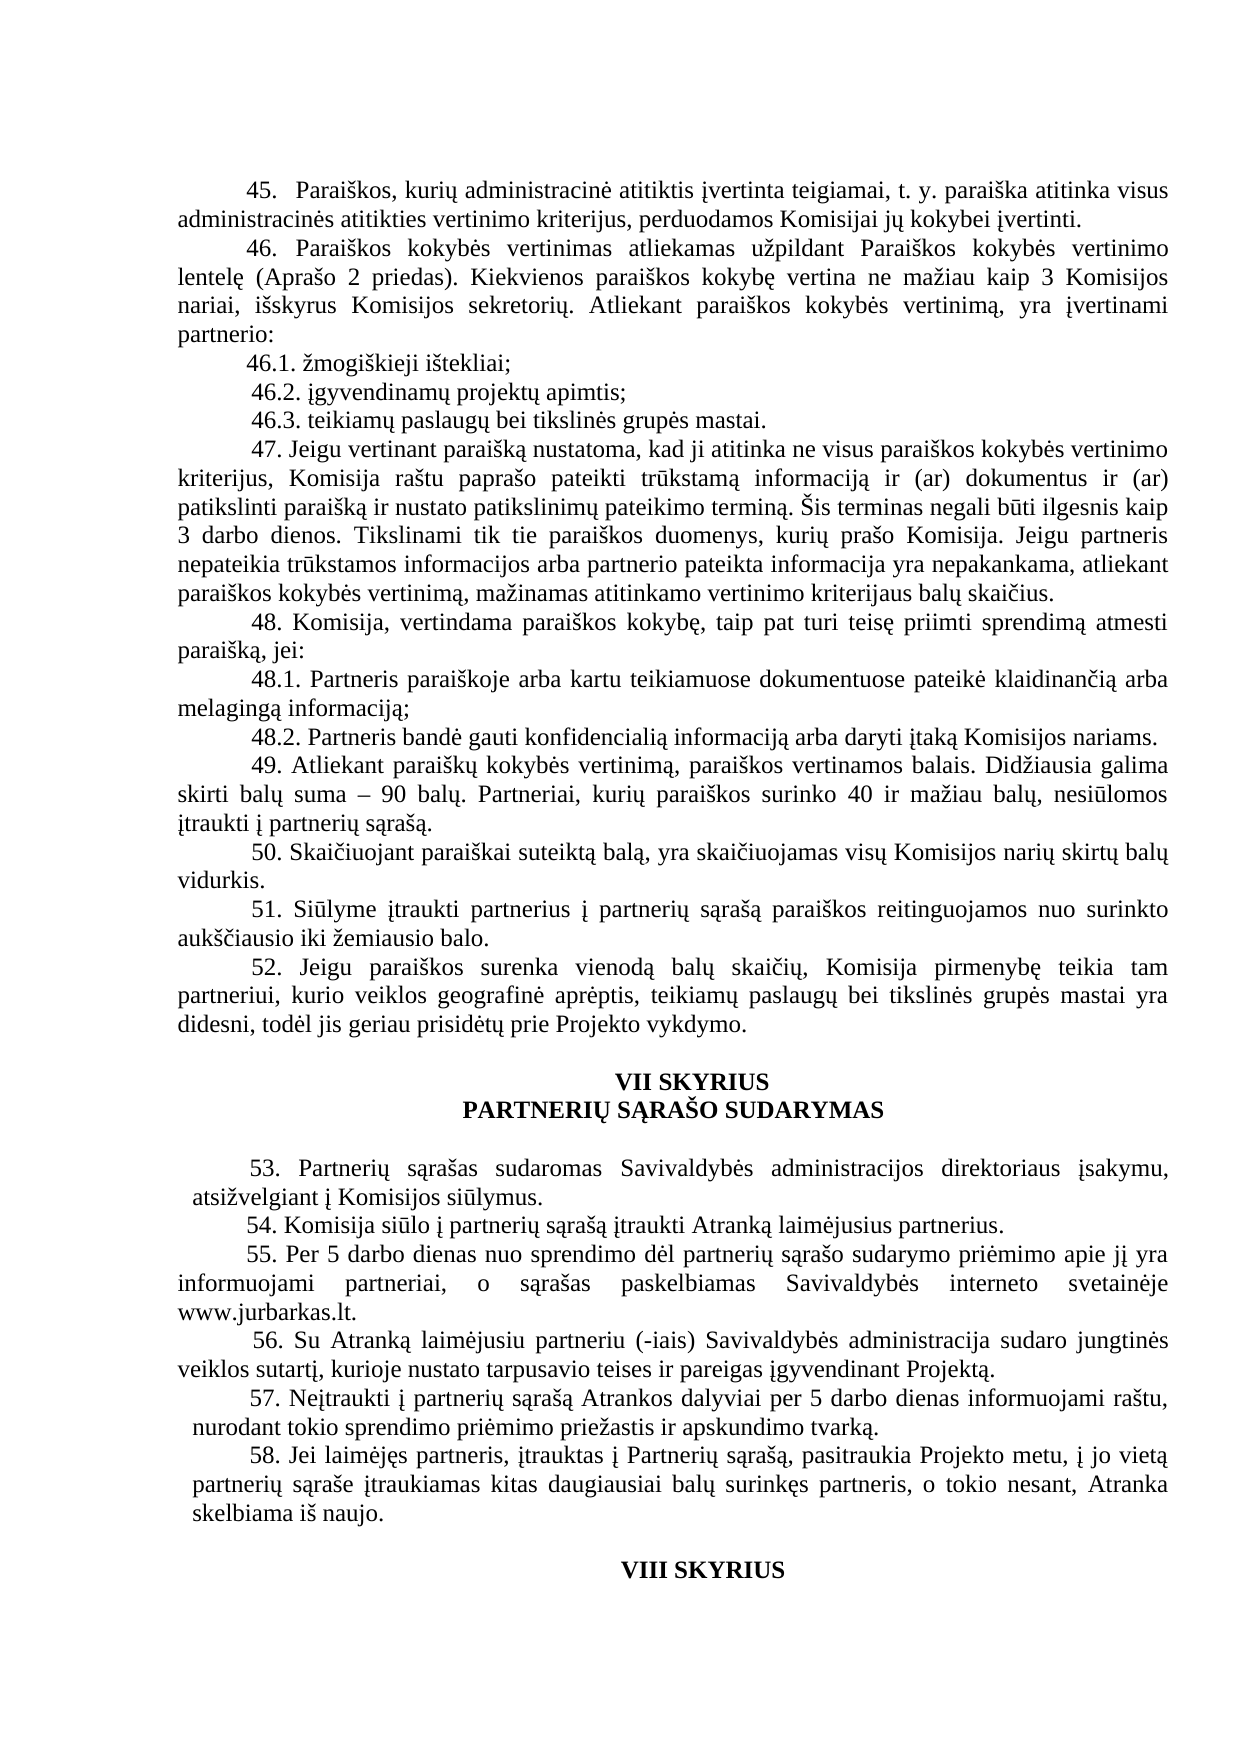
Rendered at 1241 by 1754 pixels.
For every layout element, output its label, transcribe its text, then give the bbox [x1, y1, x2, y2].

text 53. Partnerių sąrašas sudaromas Savivaldybės administracijos direktoriaus įsakymu, atsižvelgiant į Komisijos siūlymus. [192, 1153, 1169, 1211]
text VII SKYRIUS [215, 1067, 1169, 1096]
text 51. Siūlyme įtraukti partnerius į partnerių sąrašą paraiškos reitinguojamos nuo surinkto aukščiausio iki žemiausio balo. [177, 894, 1169, 952]
text 48. Komisija, vertindama paraiškos kokybę, taip pat turi teisę priimti sprendimą atmesti paraišką, jei: [177, 607, 1169, 664]
text 48.1. Partneris paraiškoje arba kartu teikiamuose dokumentuose pateikė klaidinančią arba melagingą informaciją; [177, 664, 1169, 722]
text 55. Per 5 darbo dienas nuo sprendimo dėl partnerių sąrašo sudarymo priėmimo apie jį yra informuojami partneriai, o sąrašas paskelbiamas Savivaldybės interneto svetainėje www.jurbarkas.lt. [177, 1239, 1169, 1326]
text 56. Su Atranką laimėjusiu partneriu (-iais) Savivaldybės administracija sudaro jungtinės veiklos sutartį, kurioje nustato tarpusavio teises ir pareigas įgyvendinant Projektą. [177, 1326, 1169, 1383]
text PARTNERIŲ SĄRAŠO SUDARYMAS [177, 1096, 1169, 1124]
text VIII SKYRIUS [192, 1556, 1169, 1584]
text 48.2. Partneris bandė gauti konfidencialią informaciją arba daryti įtaką Komisijos nariams. [177, 722, 1169, 751]
text 46. Paraiškos kokybės vertinimas atliekamas užpildant Paraiškos kokybės vertinimo lentelę (Aprašo 2 priedas). Kiekvienos paraiškos kokybę vertina ne mažiau kaip 3 Komisijos nariai, išskyrus Komisijos sekretorių. Atliekant paraiškos kokybės vertinimą, yra įvertinami partnerio: [177, 233, 1169, 348]
text 57. Neįtraukti į partnerių sąrašą Atrankos dalyviai per 5 darbo dienas informuojami raštu, nurodant tokio sprendimo priėmimo priežastis ir apskundimo tvarką. [192, 1383, 1169, 1441]
text 49. Atliekant paraiškų kokybės vertinimą, paraiškos vertinamos balais. Didžiausia galima skirti balų suma – 90 balų. Partneriai, kurių paraiškos surinko 40 ir mažiau balų, nesiūlomos įtraukti į partnerių sąrašą. [177, 751, 1169, 837]
text 45. Paraiškos, kurių administracinė atitiktis įvertinta teigiamai, t. y. paraiška atitinka visus administracinės atitikties vertinimo kriterijus, perduodamos Komisijai jų kokybei įvertinti. [177, 176, 1169, 233]
text 46.2. įgyvendinamų projektų apimtis; [177, 377, 1169, 406]
text 47. Jeigu vertinant paraišką nustatoma, kad ji atitinka ne visus paraiškos kokybės vertinimo kriterijus, Komisija raštu paprašo pateikti trūkstamą informaciją ir (ar) dokumentus ir (ar) patikslinti paraišką ir nustato patikslinimų pateikimo terminą. Šis terminas negali būti ilgesnis kaip 3 darbo dienos. Tikslinami tik tie paraiškos duomenys, kurių prašo Komisija. Jeigu partneris nepateikia trūkstamos informacijos arba partnerio pateikta informacija yra nepakankama, atliekant paraiškos kokybės vertinimą, mažinamas atitinkamo vertinimo kriterijaus balų skaičius. [177, 434, 1169, 607]
text 52. Jeigu paraiškos surenka vienodą balų skaičių, Komisija pirmenybę teikia tam partneriui, kurio veiklos geografinė aprėptis, teikiamų paslaugų bei tikslinės grupės mastai yra didesni, todėl jis geriau prisidėtų prie Projekto vykdymo. [177, 952, 1169, 1038]
text 54. Komisija siūlo į partnerių sąrašą įtraukti Atranką laimėjusius partnerius. [177, 1211, 1169, 1239]
text 46.1. žmogiškieji ištekliai; [177, 348, 1169, 377]
text 50. Skaičiuojant paraiškai suteiktą balą, yra skaičiuojamas visų Komisijos narių skirtų balų vidurkis. [177, 837, 1169, 894]
text 46.3. teikiamų paslaugų bei tikslinės grupės mastai. [177, 406, 1169, 434]
text 58. Jei laimėjęs partneris, įtrauktas į Partnerių sąrašą, pasitraukia Projekto metu, į jo vietą partnerių sąraše įtraukiamas kitas daugiausiai balų surinkęs partneris, o tokio nesant, Atranka skelbiama iš naujo. [192, 1441, 1169, 1527]
